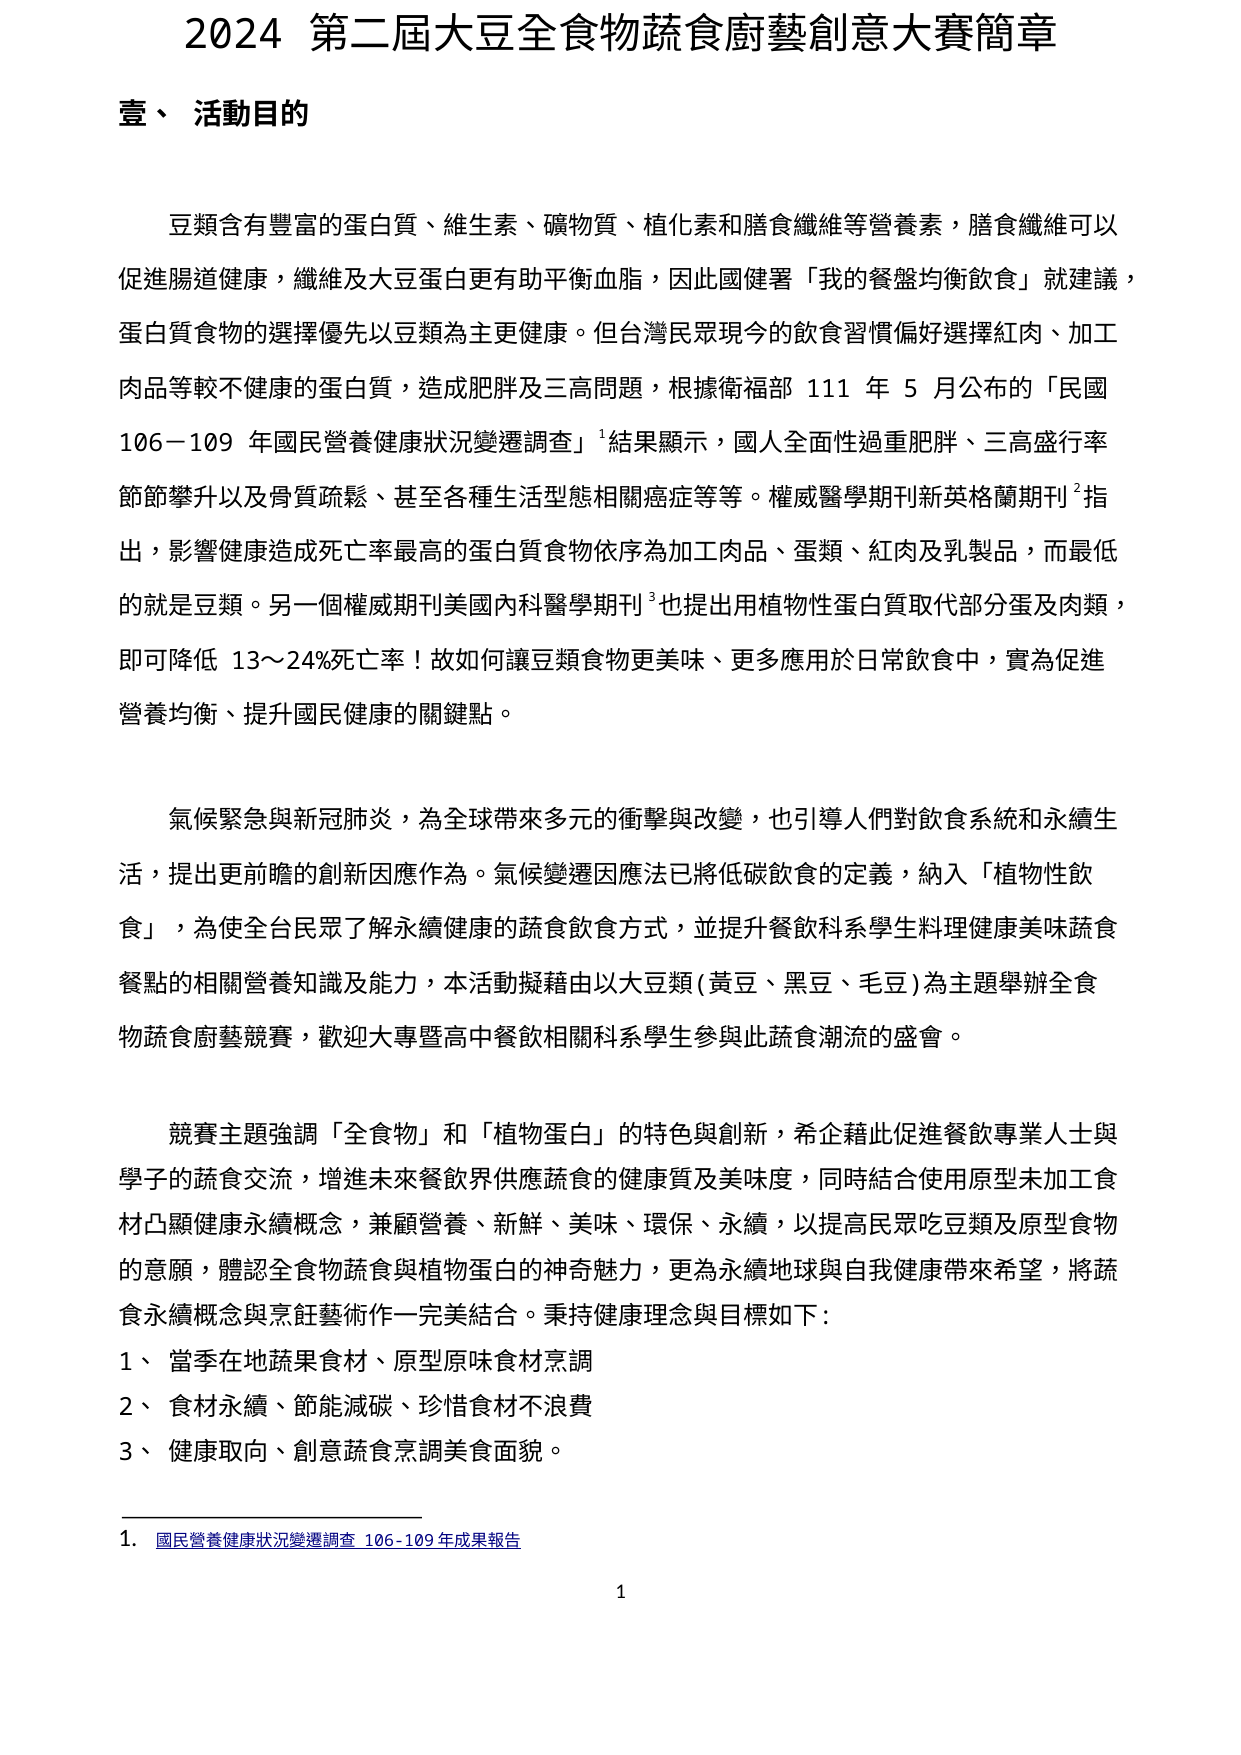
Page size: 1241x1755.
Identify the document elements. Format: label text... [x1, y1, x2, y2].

text 競賽主題強調「全食物」和「植物蛋白」的特色與創新，希企藉此促進餐飲專業人士與學子的蔬食交流，增進未來餐飲界供應蔬食的健康質及美味度，同時結合使用原型未加工食材凸顯健康永續概念，兼顧營養、新鮮、美味、環保、永續，以提高民眾吃豆類及原型食物的意願，體認全食物蔬食與植物蛋白的神奇魅力，更為永續地球與自我健康帶來希望，將蔬食永續概念與烹飪藝術作一完美結合。秉持健康理念與目標如下: [118, 1114, 1135, 1332]
list 健康取向、創意蔬食烹調美食面貌。 [118, 1432, 1135, 1468]
text 豆類含有豐富的蛋白質、維生素、礦物質、植化素和膳食纖維等營養素，膳食纖維可以促進腸道健康，纖維及大豆蛋白更有助平衡血脂，因此國健署「我的餐盤均衡飲食」就建議，蛋白質食物的選擇優先以豆類為主更健康。但台灣民眾現今的飲食習慣偏好選擇紅肉、加工肉品等較不健康的蛋白質，造成肥胖及三高問題，根據衛福部 111 年 5 月公布的「民國 106－109 年國民營養健康狀況變遷調查」1結果顯示，國人全面性過重肥胖、三高盛行率節節攀升以及骨質疏鬆、甚至各種生活型態相關癌症等等。權威醫學期刊新英格蘭期刊2指出，影響健康造成死亡率最高的蛋白質食物依序為加工肉品、蛋類、紅肉及乳製品，而最低的就是豆類。另一個權威期刊美國內科醫學期刊3也提出用植物性蛋白質取代部分蛋及肉類，即可降低 13～24%死亡率！故如何讓豆類食物更美味、更多應用於日常飲食中，實為促進營養均衡、提升國民健康的關鍵點。 [118, 205, 1122, 731]
list 食材永續、節能減碳、珍惜食材不浪費 [118, 1386, 1135, 1422]
text 2024 第二屆大豆全食物蔬食廚藝創意大賽簡章 [118, 0, 1122, 61]
list 當季在地蔬果食材、原型原味食材烹調 [118, 1341, 1135, 1377]
list 國民營養健康狀況變遷調查 106-109年成果報告 [118, 1523, 1122, 1553]
text 氣候緊急與新冠肺炎，為全球帶來多元的衝擊與改變，也引導人們對飲食系統和永續生活，提出更前瞻的創新因應作為。氣候變遷因應法已將低碳飲食的定義，納入「植物性飲食」，為使全台民眾了解永續健康的蔬食飲食方式，並提升餐飲科系學生料理健康美味蔬食餐點的相關營養知識及能力，本活動擬藉由以大豆類(黃豆、黑豆、毛豆)為主題舉辦全食物蔬食廚藝競賽，歡迎大專暨高中餐飲相關科系學生參與此蔬食潮流的盛會。 [118, 800, 1122, 1054]
list 活動目的 [118, 91, 1122, 133]
